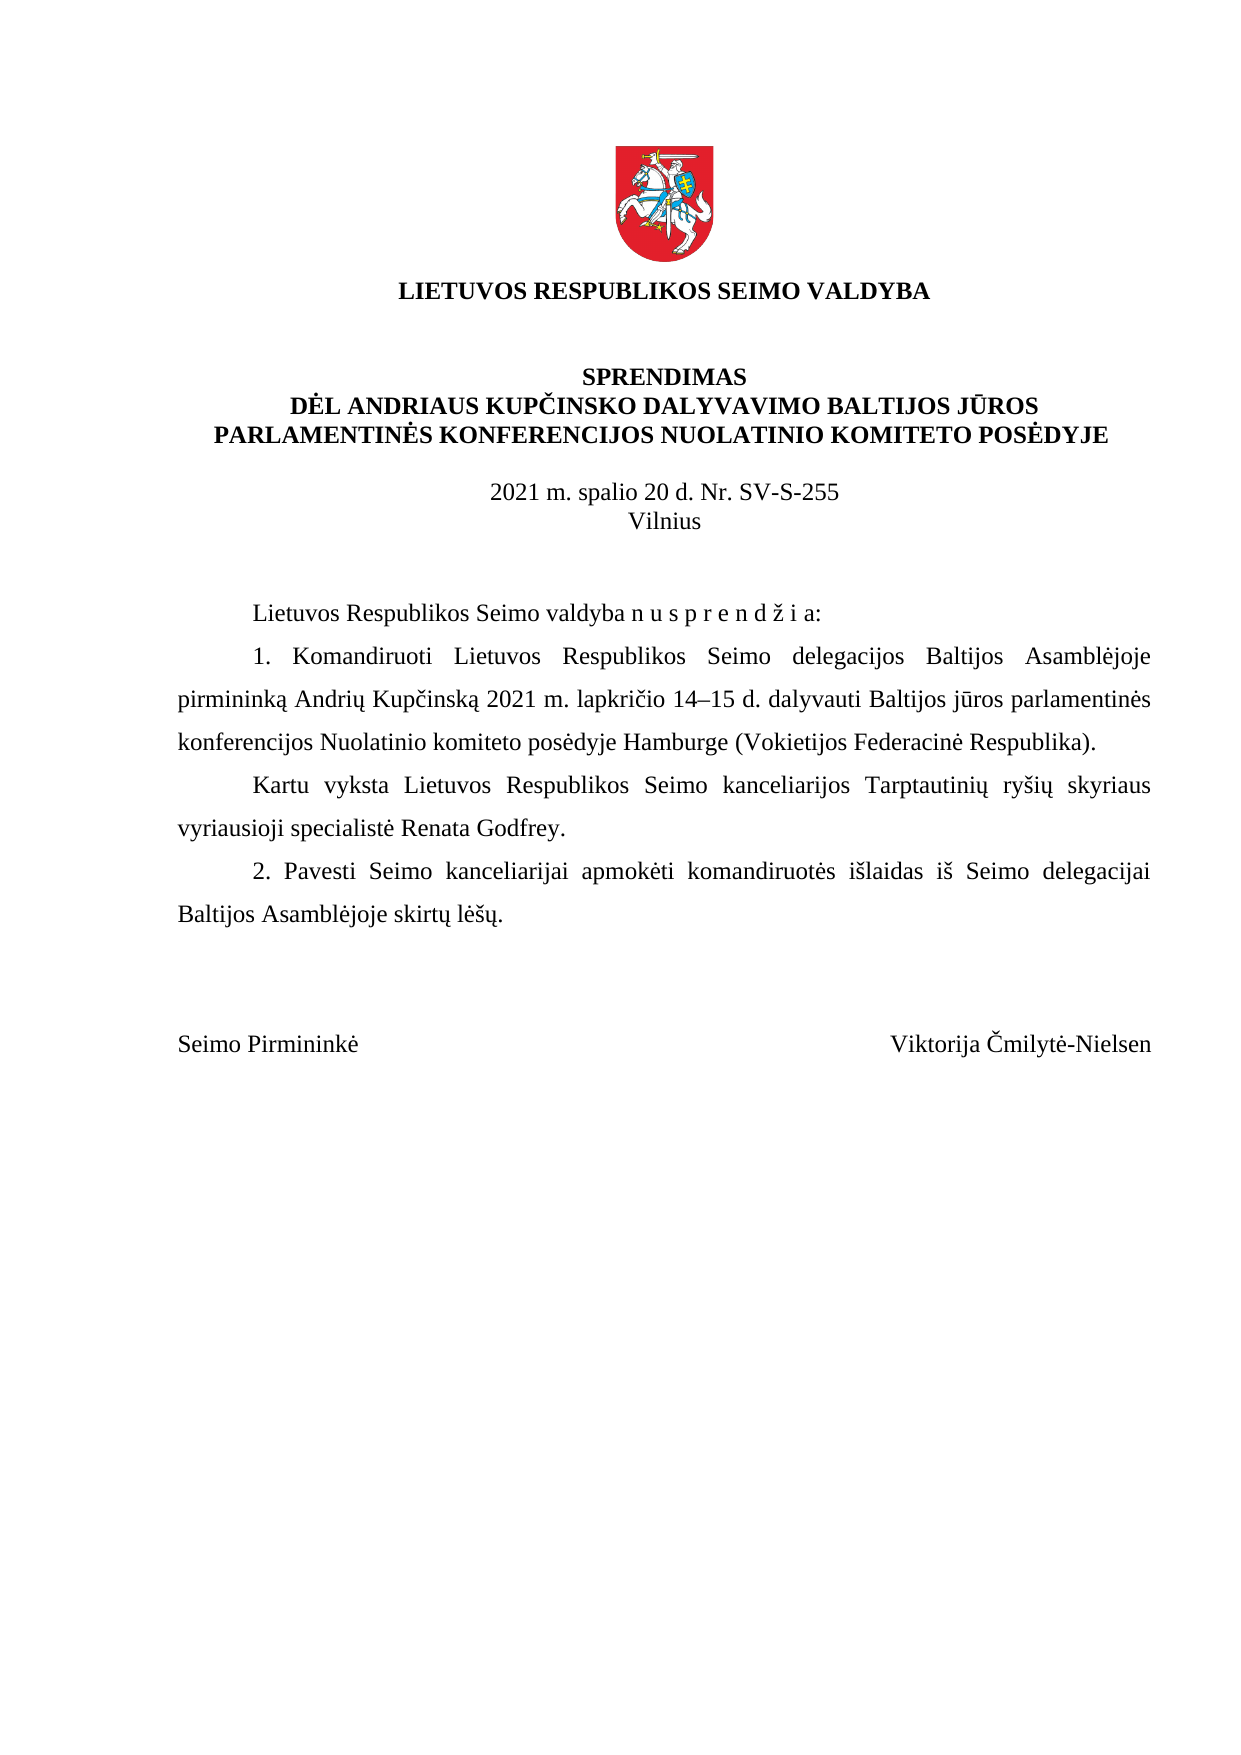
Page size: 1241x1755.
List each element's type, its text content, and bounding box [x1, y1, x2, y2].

text 2. Pavesti Seimo kanceliarijai apmokėti komandiruotės išlaidas iš Seimo delegacijai Baltijos Asamblėjoje skirtų lėšų. [177, 856, 1152, 928]
text SPRENDIMAS [177, 362, 1152, 391]
text 2021 m. spalio 20 d. Nr. SV-S-255 [177, 477, 1152, 506]
text Lietuvos Respublikos Seimo valdyba nusprendžia: [177, 598, 1152, 626]
text 1. Komandiruoti Lietuvos Respublikos Seimo delegacijos Baltijos Asamblėjoje pirmininką Andrių Kupčinską 2021 m. lapkričio 14–15 d. dalyvauti Baltijos jūros parlamentinės konferencijos Nuolatinio komiteto posėdyje Hamburge (Vokietijos Federacinė Respublika). [177, 641, 1152, 756]
text Kartu vyksta Lietuvos Respublikos Seimo kanceliarijos Tarptautinių ryšių skyriaus vyriausioji specialistė Renata Godfrey. [177, 770, 1152, 842]
text Seimo Pirmininkė Viktorija Čmilytė-Nielsen [177, 1029, 1152, 1058]
text LIETUVOS RESPUBLIKOS SEIMO VALDYBA [177, 276, 1152, 305]
text DĖL ANDRIAUS KUPČINSKO DALYVAVIMO BALTIJOS JŪROS PARLAMENTINĖS KONFERENCIJOS NUOLATINIO KOMITETO POSĖDYJE [177, 391, 1152, 448]
text Vilnius [177, 506, 1152, 535]
